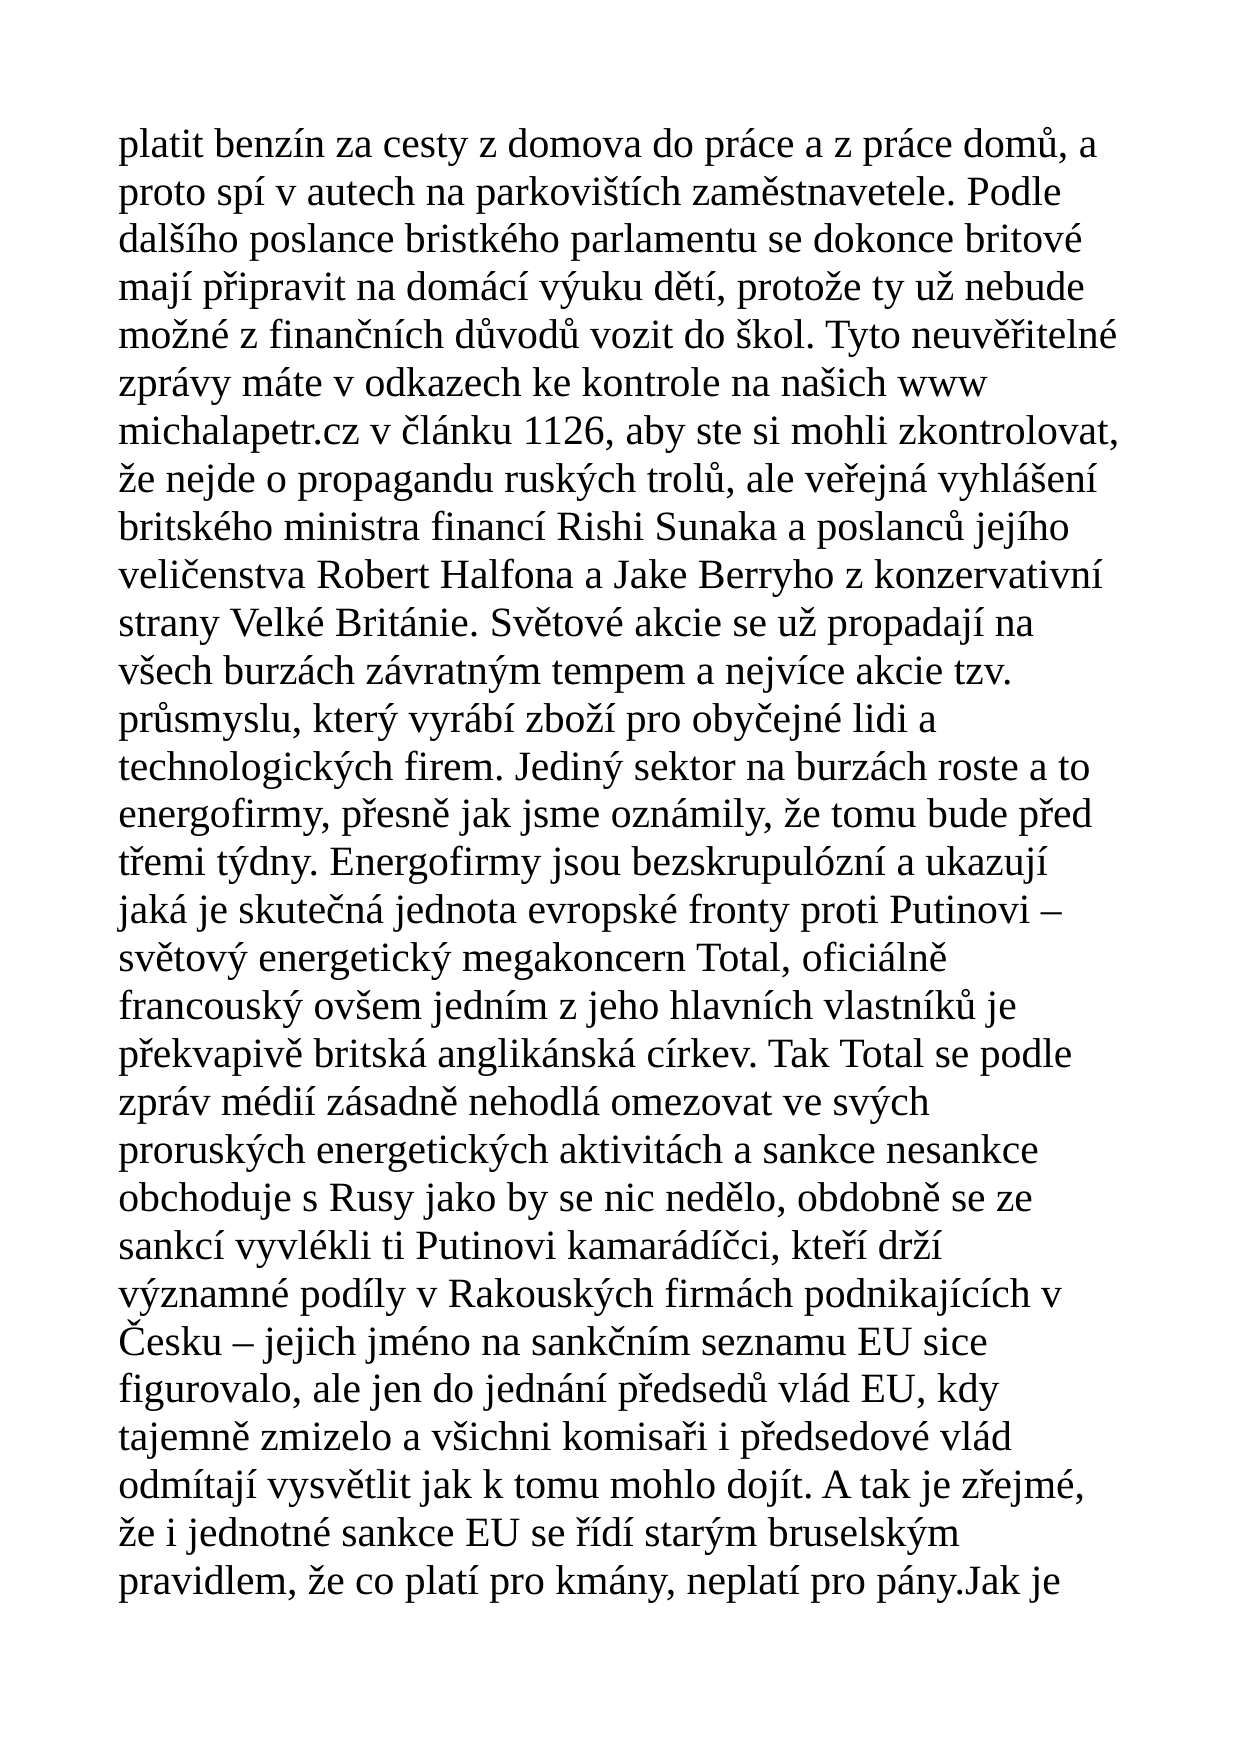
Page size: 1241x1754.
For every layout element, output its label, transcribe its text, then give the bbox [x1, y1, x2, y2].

text platit benzín za cesty z domova do práce a z práce domů, a proto spí v autech na parkovištích zaměstnavetele. Podle dalšího poslance bristkého parlamentu se dokonce britové mají připravit na domácí výuku dětí, protože ty už nebude možné z finančních důvodů vozit do škol. Tyto neuvěřitelné zprávy máte v odkazech ke kontrole na našich www michalapetr.cz v článku 1126, aby ste si mohli zkontrolovat, že nejde o propagandu ruských trolů, ale veřejná vyhlášení britského ministra financí Rishi Sunaka a poslanců jejího veličenstva Robert Halfona a Jake Berryho z konzervativní strany Velké Británie. Světové akcie se už propadají na všech burzách závratným tempem a nejvíce akcie tzv. průsmyslu, který vyrábí zboží pro obyčejné lidi a technologických firem. Jediný sektor na burzách roste a to energofirmy, přesně jak jsme oznámily, že tomu bude před třemi týdny. Energofirmy jsou bezskrupulózní a ukazují jaká je skutečná jednota evropské fronty proti Putinovi – světový energetický megakoncern Total, oficiálně francouský ovšem jedním z jeho hlavních vlastníků je překvapivě britská anglikánská církev. Tak Total se podle zpráv médií zásadně nehodlá omezovat ve svých proruských energetických aktivitách a sankce nesankce obchoduje s Rusy jako by se nic nedělo, obdobně se ze sankcí vyvlékli ti Putinovi kamarádíčci, kteří drží významné podíly v Rakouských firmách podnikajících v Česku – jejich jméno na sankčním seznamu EU sice figurovalo, ale jen do jednání předsedů vlád EU, kdy tajemně zmizelo a všichni komisaři i předsedové vlád odmítají vysvětlit jak k tomu mohlo dojít. A tak je zřejmé, že i jednotné sankce EU se řídí starým bruselským pravidlem, že co platí pro kmány, neplatí pro pány.Jak je [118, 118, 1122, 1603]
